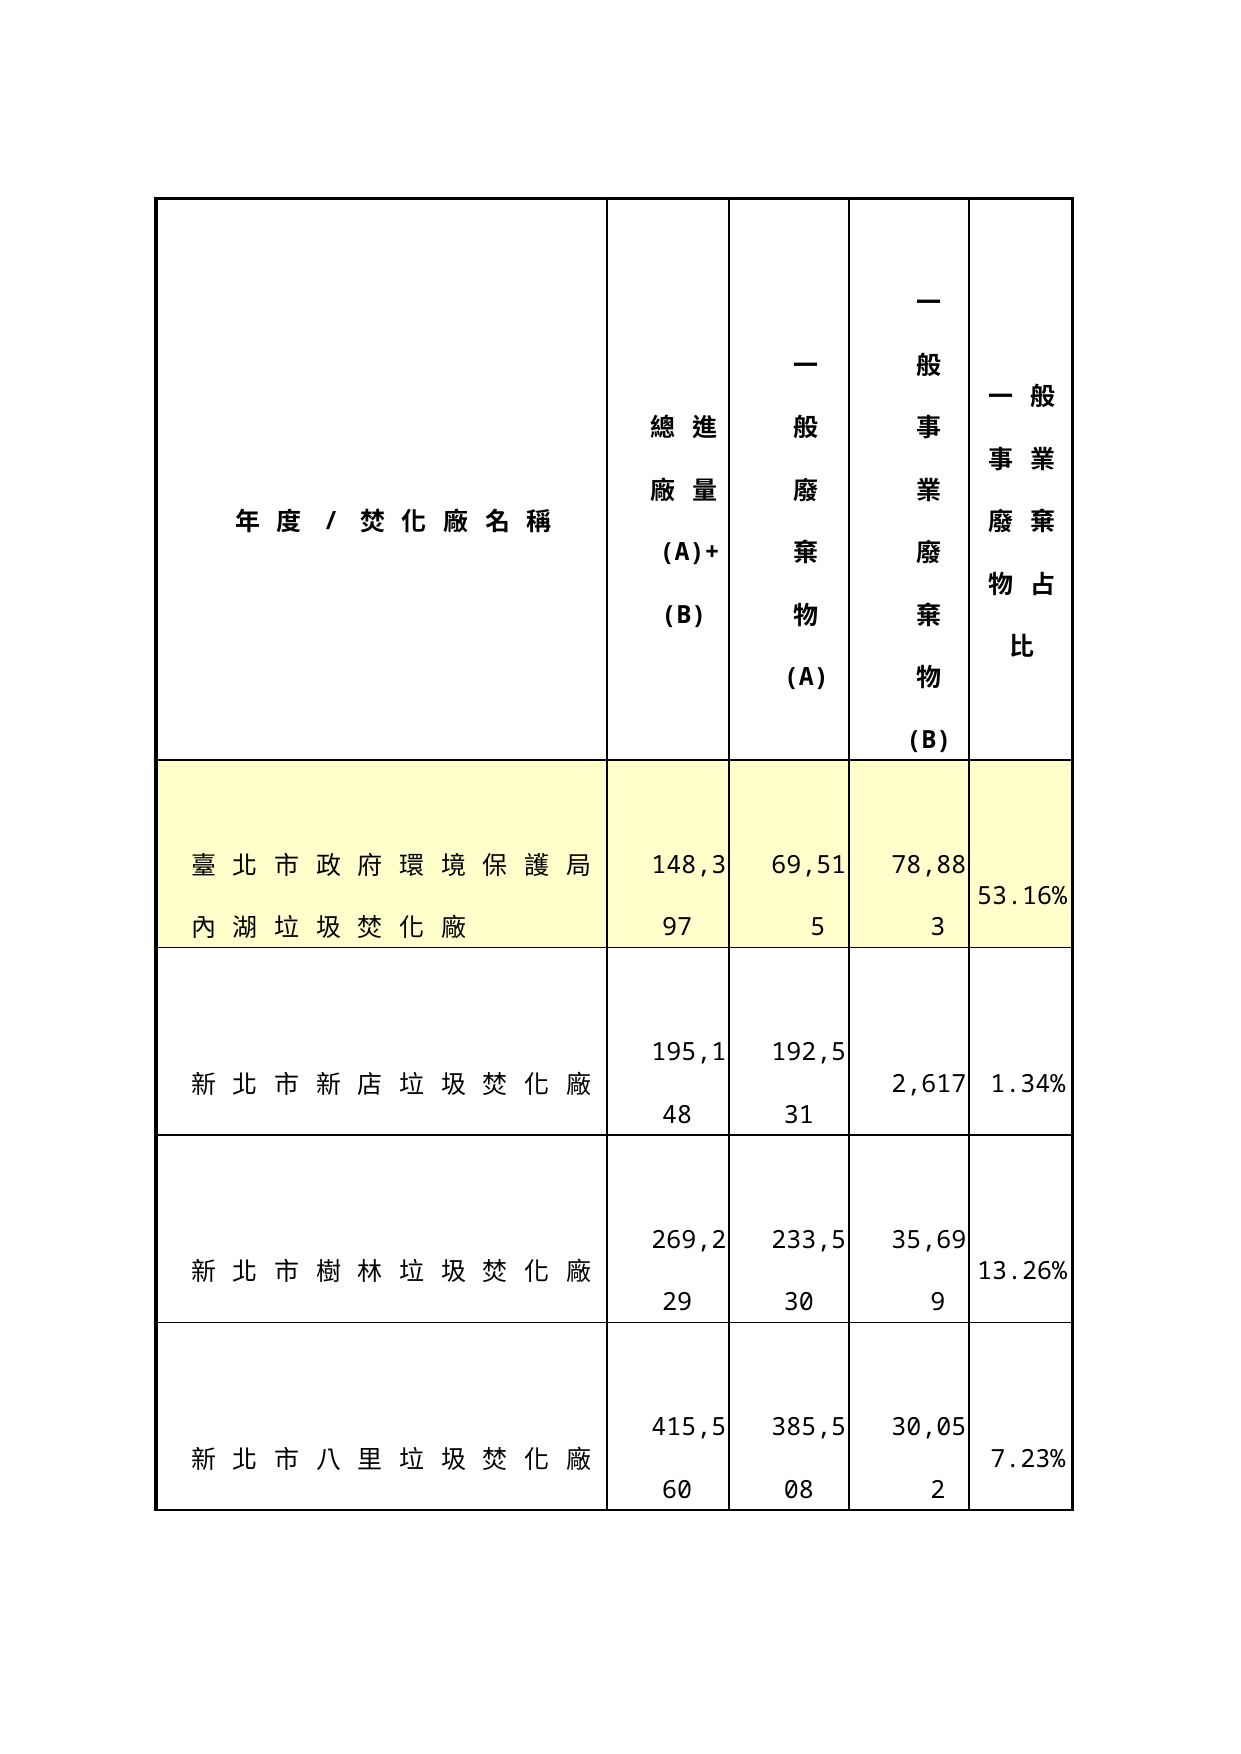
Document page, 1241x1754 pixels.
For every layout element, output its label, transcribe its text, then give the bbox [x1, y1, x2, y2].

table_cell 53.16% [970, 761, 1071, 947]
table_cell 415,560 [608, 1323, 728, 1509]
table_cell 7.23% [970, 1323, 1071, 1509]
table_cell 30,052 [850, 1323, 968, 1509]
table_header 總進廠量(A)+(B) [608, 200, 728, 759]
table_cell 78,883 [850, 761, 968, 947]
table_cell 新北市樹林垃圾焚化廠 [158, 1136, 606, 1322]
table_cell 13.26% [970, 1136, 1071, 1322]
table_cell 269,229 [608, 1136, 728, 1322]
table_cell 192,531 [730, 948, 848, 1134]
table_cell 148,397 [608, 761, 728, 947]
table_cell 233,530 [730, 1136, 848, 1322]
table_cell 臺北市政府環境保護局內湖垃圾焚化廠 [158, 761, 606, 947]
table_cell 35,699 [850, 1136, 968, 1322]
table_header 一般事業廢棄物占比 [970, 200, 1071, 759]
table_cell 195,148 [608, 948, 728, 1134]
table_cell 69,515 [730, 761, 848, 947]
table_header 年度/焚化廠名稱 [158, 200, 606, 759]
table_cell 新北市新店垃圾焚化廠 [158, 948, 606, 1134]
table_header 一般廢棄物(A) [730, 200, 848, 759]
table_header 一般事業廢棄物(B) [850, 200, 968, 759]
table_cell 385,508 [730, 1323, 848, 1509]
table_cell 2,617 [850, 948, 968, 1134]
table_cell 新北市八里垃圾焚化廠 [158, 1323, 606, 1509]
table_cell 1.34% [970, 948, 1071, 1134]
